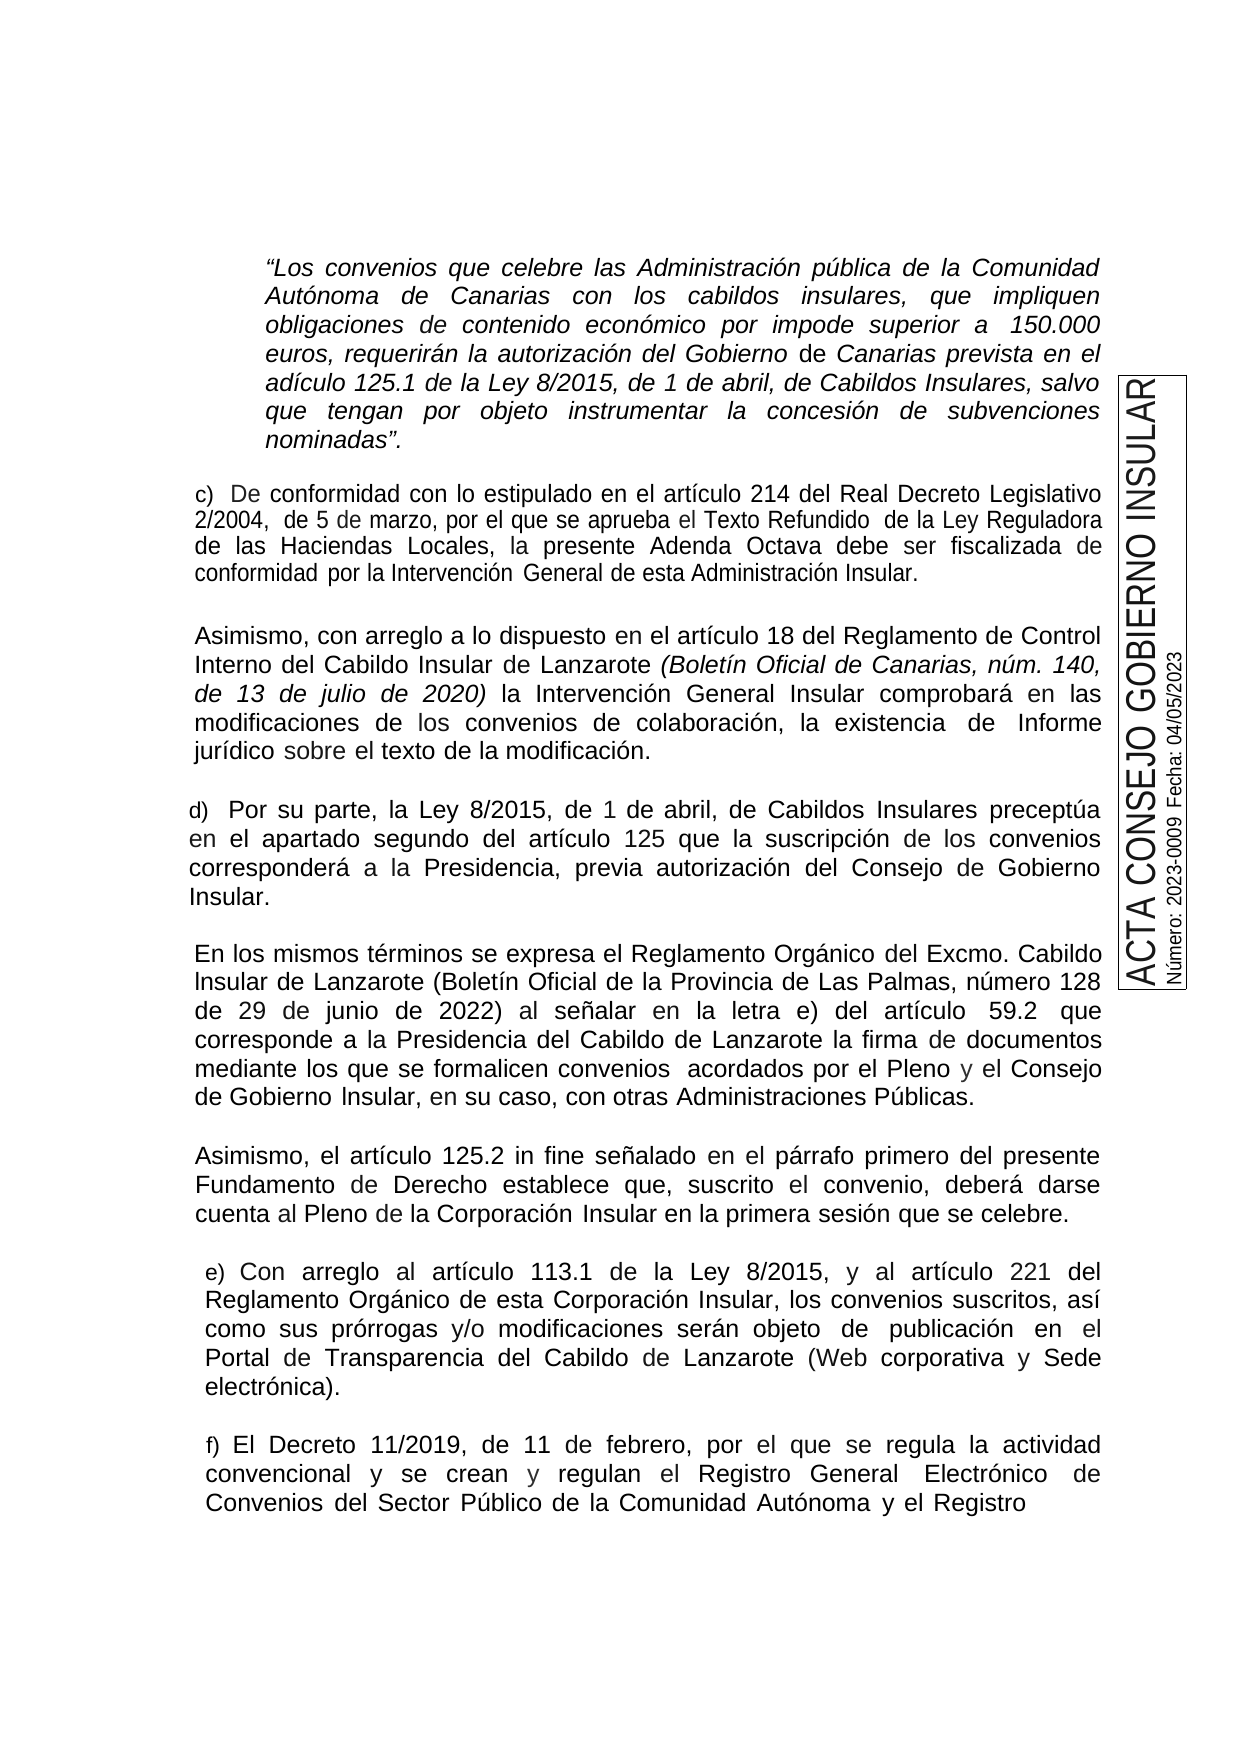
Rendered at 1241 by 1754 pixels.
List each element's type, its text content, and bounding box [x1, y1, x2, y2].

text Número: 2023-0009 Fecha: 04/05/2023 [1163, 378, 1184, 988]
list Con arreglo al artículo 113.1 de la Ley 8/2015, y al artículo 221 del Reglamento Orgánico de esta Corporación Insular, los convenios suscritos, así como sus prórrogas y/o modificaciones serán objeto de publicación en el Portal de Transparencia del Cabildo de Lanzarote (Web corporativa y Sede electrónica). [204, 1257, 1102, 1401]
text ACTA CONSEJO GOBIERNO INSULAR [1119, 377, 1163, 988]
list Por su parte, la Ley 8/2015, de 1 de abril, de Cabildos Insulares preceptúa en el apartado segundo del artículo 125 que la suscripción de los convenios corresponderá a la Presidencia, previa autorización del Consejo de Gobierno Insular. [188, 795, 1101, 910]
text En los mismos términos se expresa el Reglamento Orgánico del Excmo. Cabildo lnsular de Lanzarote (Boletín Oficial de la Provincia de Las Palmas, número 128 de 29 de junio de 2022) al señalar en la letra e) del artículo 59.2 que corresponde a la Presidencia del Cabildo de Lanzarote la firma de documentos mediante los que se formalicen convenios acordados por el Pleno y el Consejo de Gobierno lnsular, en su caso, con otras Administraciones Públicas. [194, 939, 1102, 1111]
text Asimismo, con arreglo a lo dispuesto en el artículo 18 del Reglamento de Control Interno del Cabildo Insular de Lanzarote (Boletín Oficial de Canarias, núm. 140, de 13 de julio de 2020) la Intervención General Insular comprobará en las modificaciones de los convenios de colaboración, la existencia de Informe jurídico sobre el texto de la modificación. [194, 621, 1102, 765]
list El Decreto 11/2019, de 11 de febrero, por el que se regula la actividad convencional y se crean y regulan el Registro General Electrónico de Convenios del Sector Público de la Comunidad Autónoma y el Registro [205, 1430, 1101, 1517]
list De conformidad con lo estipulado en el artículo 214 del Real Decreto Legislativo 2/2004, de 5 de marzo, por el que se aprueba el Texto Refundido de la Ley Reguladora de las Haciendas Locales, la presente Adenda Octava debe ser fiscalizada de conformidad por la Intervención General de esta Administración Insular. [194, 481, 1102, 586]
text Asimismo, el artículo 125.2 in fine señalado en el párrafo primero del presente Fundamento de Derecho establece que, suscrito el convenio, deberá darse cuenta al Pleno de la Corporación Insular en la primera sesión que se celebre. [194, 1141, 1101, 1227]
text “Los convenios que celebre las Administración pública de la Comunidad Autónoma de Canarias con los cabildos insulares, que impliquen obligaciones de contenido económico por impode superior a 150.000 euros, requerirán la autorización del Gobierno de Canarias prevista en el adículo 125.1 de la Ley 8/2015, de 1 de abril, de Cabildos Insulares, salvo que tengan por objeto instrumentar la concesión de subvenciones nominadas”. [265, 253, 1101, 454]
